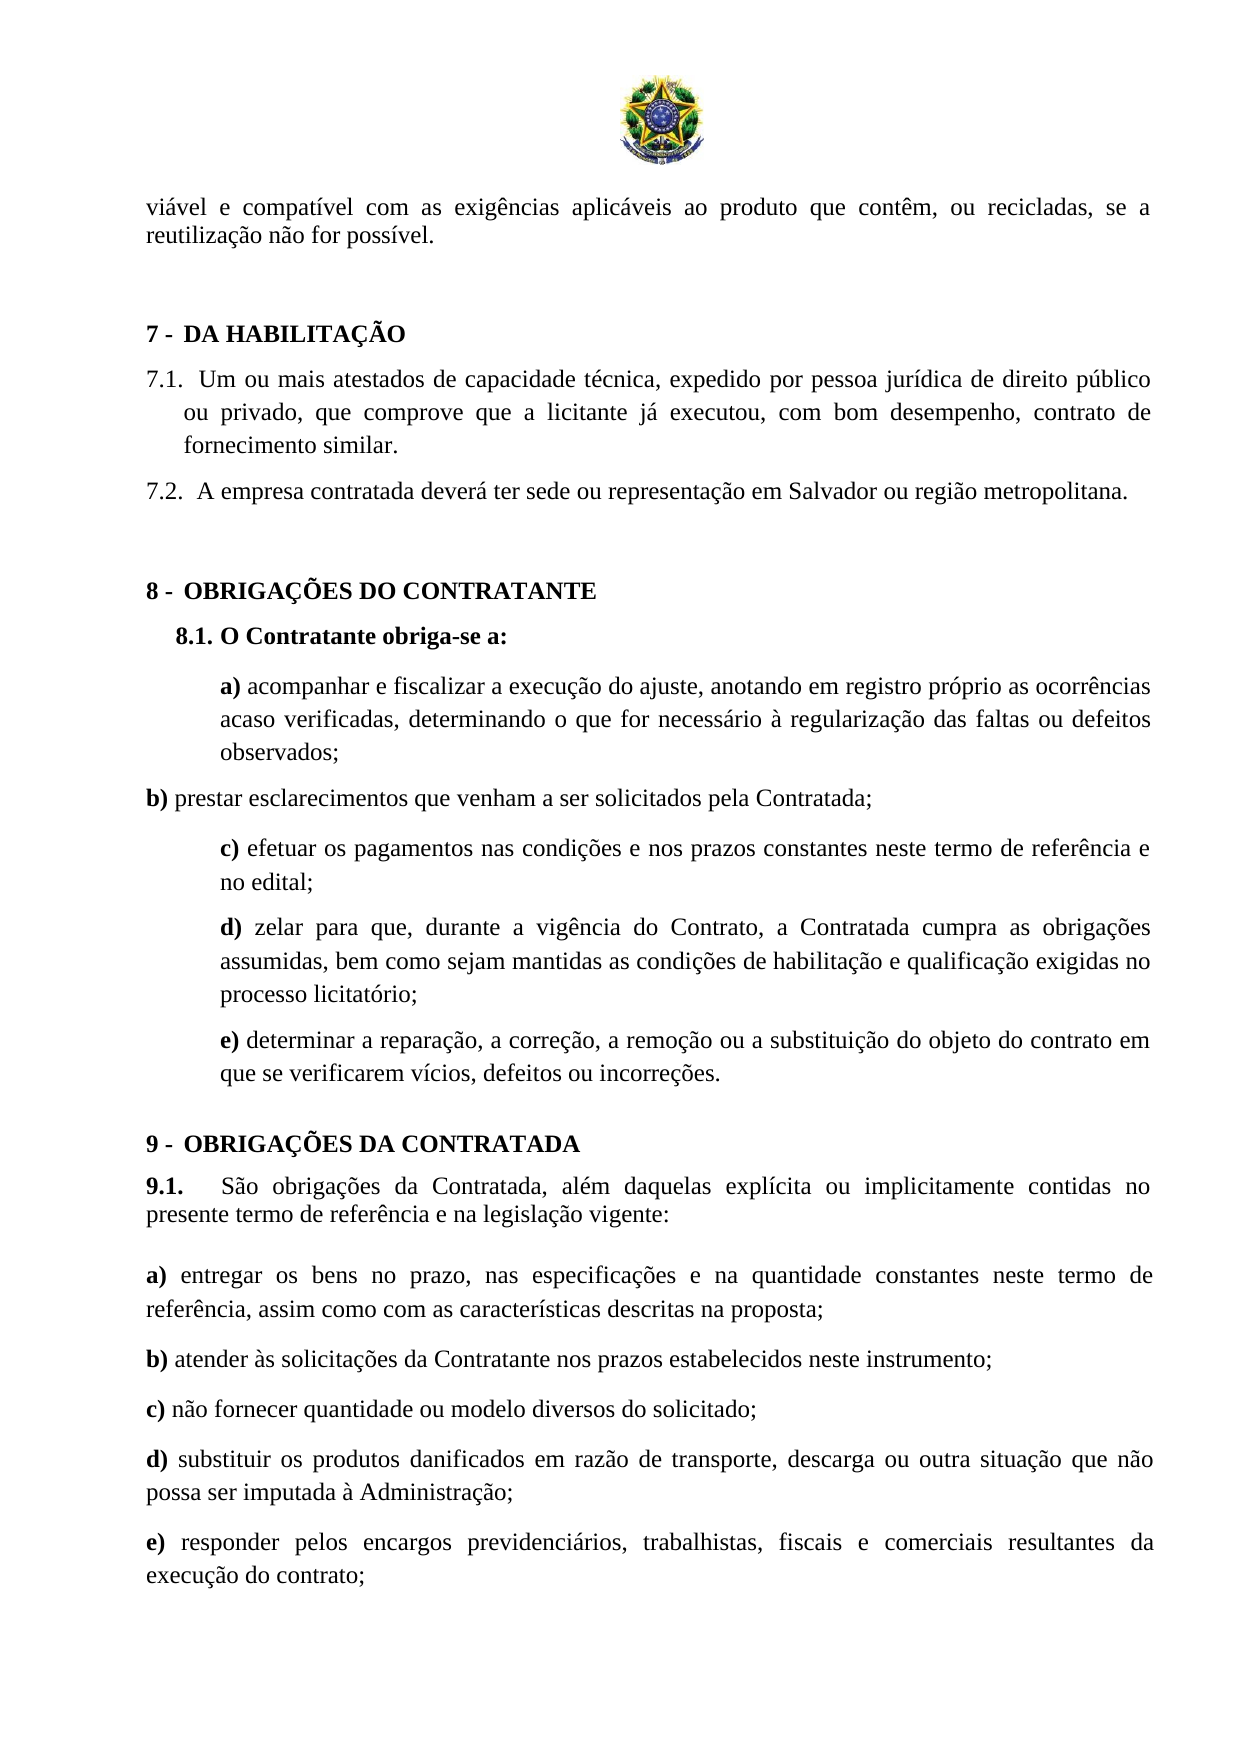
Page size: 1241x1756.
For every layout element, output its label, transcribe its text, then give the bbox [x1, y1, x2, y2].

text d) substituir os produtos danificados em razão de transporte, descarga ou outra situação que não possa ser imputada à Administração; [146, 1440, 1155, 1507]
text e) determinar a reparação, a correção, a remoção ou a substituição do objeto do contrato em que se verificarem vícios, defeitos ou incorreções. [220, 1022, 1152, 1088]
text e) responder pelos encargos previdenciários, trabalhistas, fiscais e comerciais resultantes da execução do contrato; [146, 1524, 1155, 1590]
text viável e compatível com as exigências aplicáveis ao produto que contêm, ou recicladas, se a reutilização não for possível. [146, 192, 1152, 249]
text a) entregar os bens no prazo, nas especificações e na quantidade constantes neste termo de referência, assim como com as características descritas na proposta; [146, 1257, 1155, 1324]
list OBRIGAÇÕES DA CONTRATADA [146, 1129, 1152, 1158]
text c) efetuar os pagamentos nas condições e nos prazos constantes neste termo de referência e no edital; [220, 830, 1152, 897]
text b) prestar esclarecimentos que venham a ser solicitados pela Contratada; [146, 780, 1155, 813]
list DA HABILITAÇÃO [146, 319, 1152, 348]
list Um ou mais atestados de capacidade técnica, expedido por pessoa jurídica de direito público ou privado, que comprove que a licitante já executou, com bom desempenho, contrato de fornecimento similar. [146, 360, 1152, 460]
list OBRIGAÇÕES DO CONTRATANTE [146, 576, 1152, 605]
text c) não fornecer quantidade ou modelo diversos do solicitado; [146, 1390, 1155, 1424]
text d) zelar para que, durante a vigência do Contrato, a Contratada cumpra as obrigações assumidas, bem como sejam mantidas as condições de habilitação e qualificação exigidas no processo licitatório; [220, 909, 1152, 1009]
text 8.1. O Contratante obriga-se a: [146, 617, 1149, 651]
text b) atender às solicitações da Contratante nos prazos estabelecidos neste instrumento; [146, 1340, 1155, 1374]
list A empresa contratada deverá ter sede ou representação em Salvador ou região metropolitana. [146, 473, 1152, 506]
text 9.1. São obrigações da Contratada, além daquelas explícita ou implicitamente contidas no presente termo de referência e na legislação vigente: [146, 1171, 1152, 1228]
text a) acompanhar e fiscalizar a execução do ajuste, anotando em registro próprio as ocorrências acaso verificadas, determinando o que for necessário à regularização das faltas ou defeitos observados; [220, 667, 1152, 767]
